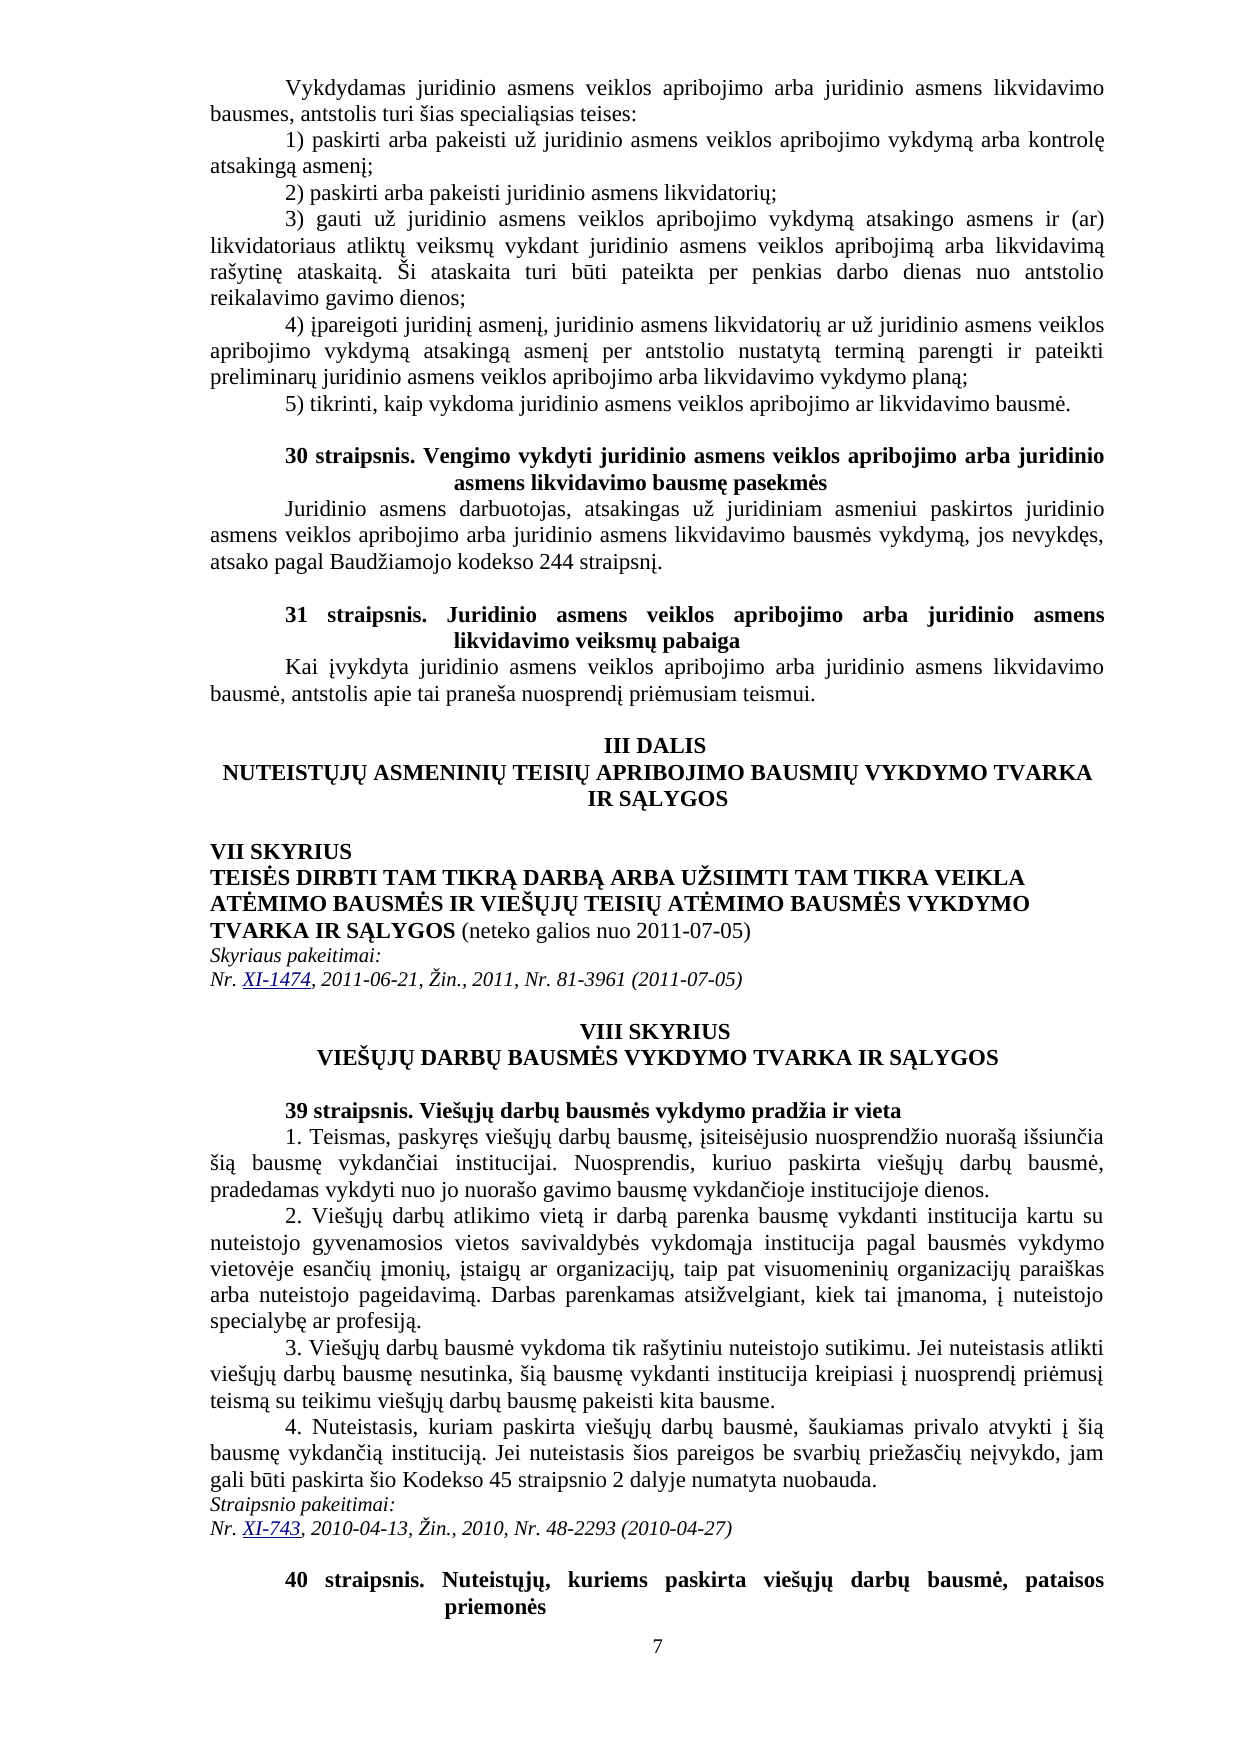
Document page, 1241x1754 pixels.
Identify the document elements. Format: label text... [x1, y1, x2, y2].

text 1. Teismas, paskyręs viešųjų darbų bausmę, įsiteisėjusio nuosprendžio nuorašą išsiunčia šią bausmę vykdančiai institucijai. Nuosprendis, kuriuo paskirta viešųjų darbų bausmė, pradedamas vykdyti nuo jo nuorašo gavimo bausmę vykdančioje institucijoje dienos. [210, 1123, 1106, 1202]
text 2. Viešųjų darbų atlikimo vietą ir darbą parenka bausmę vykdanti institucija kartu su nuteistojo gyvenamosios vietos savivaldybės vykdomąja institucija pagal bausmės vykdymo vietovėje esančių įmonių, įstaigų ar organizacijų, taip pat visuomeninių organizacijų paraiškas arba nuteistojo pageidavimą. Darbas parenkamas atsižvelgiant, kiek tai įmanoma, į nuteistojo specialybę ar profesiją. [210, 1202, 1106, 1334]
text 3) gauti už juridinio asmens veiklos apribojimo vykdymą atsakingo asmens ir (ar) likvidatoriaus atliktų veiksmų vykdant juridinio asmens veiklos apribojimą arba likvidavimą rašytinę ataskaitą. Ši ataskaita turi būti pateikta per penkias darbo dienas nuo antstolio reikalavimo gavimo dienos; [210, 205, 1106, 311]
text 4. Nuteistasis, kuriam paskirta viešųjų darbų bausmė, šaukiamas privalo atvykti į šią bausmę vykdančią instituciją. Jei nuteistasis šios pareigos be svarbių priežasčių neįvykdo, jam gali būti paskirta šio Kodekso 45 straipsnio 2 dalyje numatyta nuobauda. [210, 1413, 1106, 1492]
text 40 straipsnis. Nuteistųjų, kuriems paskirta viešųjų darbų bausmė, pataisos priemonės [285, 1567, 1106, 1619]
text nuteistųjų asmeninių teisių apribojimo bausmių vykdymo tvarka ir sąlygos [210, 759, 1106, 811]
text 5) tikrinti, kaip vykdoma juridinio asmens veiklos apribojimo ar likvidavimo bausmė. [210, 390, 1106, 416]
text 30 straipsnis. Vengimo vykdyti juridinio asmens veiklos apribojimo arba juridinio asmens likvidavimo bausmę pasekmės [285, 442, 1106, 495]
subtitle VIII skyrius [210, 1018, 1106, 1044]
text VIEŠŲJŲ darbų bausmės vykdymo tvarka ir sąlygos [210, 1044, 1106, 1070]
subtitle VII skyrius [210, 838, 1106, 864]
text Juridinio asmens darbuotojas, atsakingas už juridiniam asmeniui paskirtos juridinio asmens veiklos apribojimo arba juridinio asmens likvidavimo bausmės vykdymą, jos nevykdęs, atsako pagal Baudžiamojo kodekso 244 straipsnį. [210, 495, 1106, 574]
text Skyriaus pakeitimai: [210, 943, 1106, 967]
text 39 straipsnis. Viešųjų darbų bausmės vykdymo pradžia ir vieta [210, 1097, 1106, 1123]
text Vykdydamas juridinio asmens veiklos apribojimo arba juridinio asmens likvidavimo bausmes, antstolis turi šias specialiąsias teises: [210, 73, 1106, 126]
text teisės dirbti tam tikrą darbą arba užsiimti tam tikra veikla atėmimo bausmės IR VIEŠŲJŲ TEISIŲ ATĖMIMO BAUSMĖS vykdymo tvarka ir sąlygos (neteko galios nuo 2011-07-05) [210, 864, 1106, 943]
text Straipsnio pakeitimai: [210, 1492, 1106, 1516]
text Nr. XI-1474, 2011-06-21, Žin., 2011, Nr. 81-3961 (2011-07-05) [210, 967, 1106, 991]
subtitle IIi Dalis [210, 732, 1106, 759]
text 4) įpareigoti juridinį asmenį, juridinio asmens likvidatorių ar už juridinio asmens veiklos apribojimo vykdymą atsakingą asmenį per antstolio nustatytą terminą parengti ir pateikti preliminarų juridinio asmens veiklos apribojimo arba likvidavimo vykdymo planą; [210, 311, 1106, 390]
text 31 straipsnis. Juridinio asmens veiklos apribojimo arba juridinio asmens likvidavimo veiksmų pabaiga [285, 601, 1106, 653]
text 3. Viešųjų darbų bausmė vykdoma tik rašytiniu nuteistojo sutikimu. Jei nuteistasis atlikti viešųjų darbų bausmę nesutinka, šią bausmę vykdanti institucija kreipiasi į nuosprendį priėmusį teismą su teikimu viešųjų darbų bausmę pakeisti kita bausme. [210, 1334, 1106, 1413]
text Nr. XI-743, 2010-04-13, Žin., 2010, Nr. 48-2293 (2010-04-27) [210, 1516, 1106, 1540]
text 2) paskirti arba pakeisti juridinio asmens likvidatorių; [210, 179, 1106, 205]
text 1) paskirti arba pakeisti už juridinio asmens veiklos apribojimo vykdymą arba kontrolę atsakingą asmenį; [210, 126, 1106, 179]
text Kai įvykdyta juridinio asmens veiklos apribojimo arba juridinio asmens likvidavimo bausmė, antstolis apie tai praneša nuosprendį priėmusiam teismui. [210, 653, 1106, 706]
